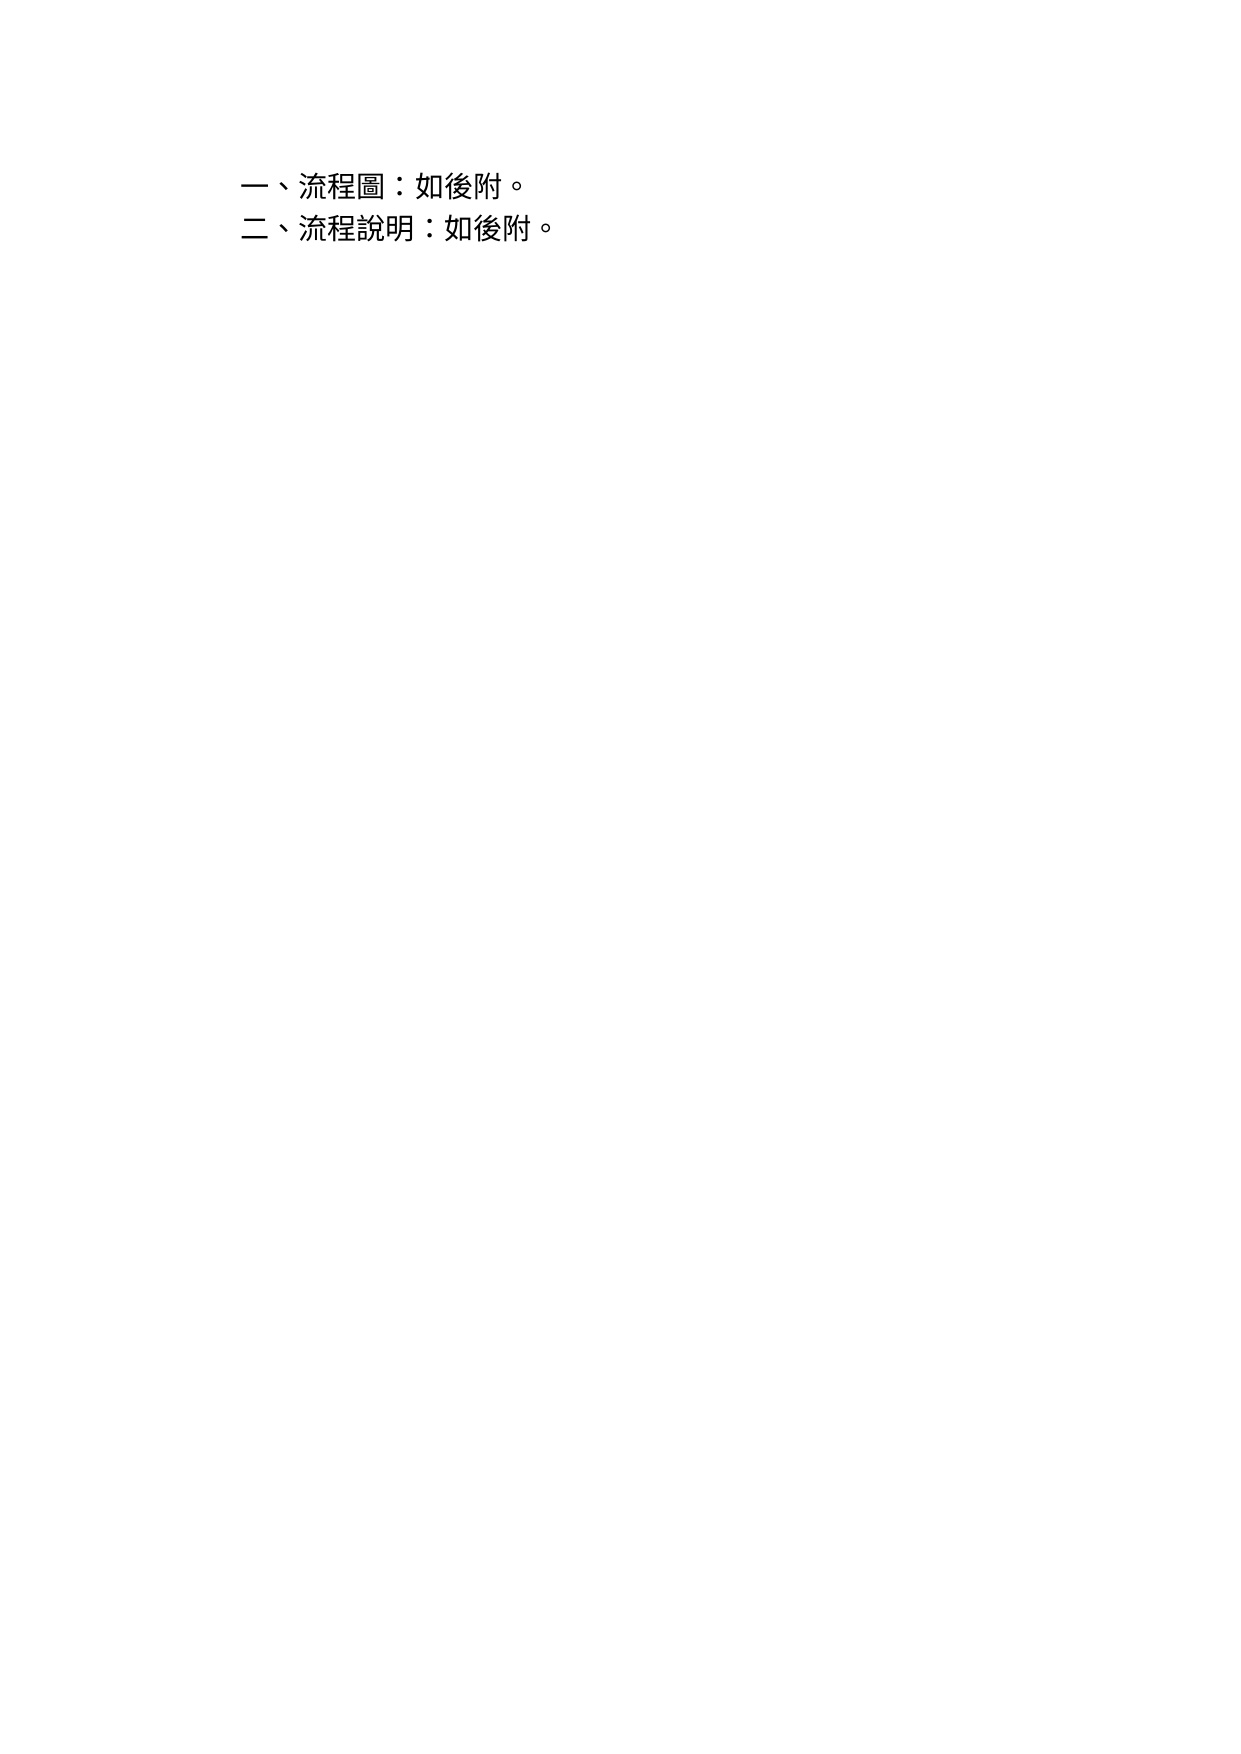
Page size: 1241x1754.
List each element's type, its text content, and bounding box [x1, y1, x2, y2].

text 二、流程說明：如後附。 [240, 206, 1092, 248]
text 一、流程圖：如後附。 [240, 164, 1092, 206]
